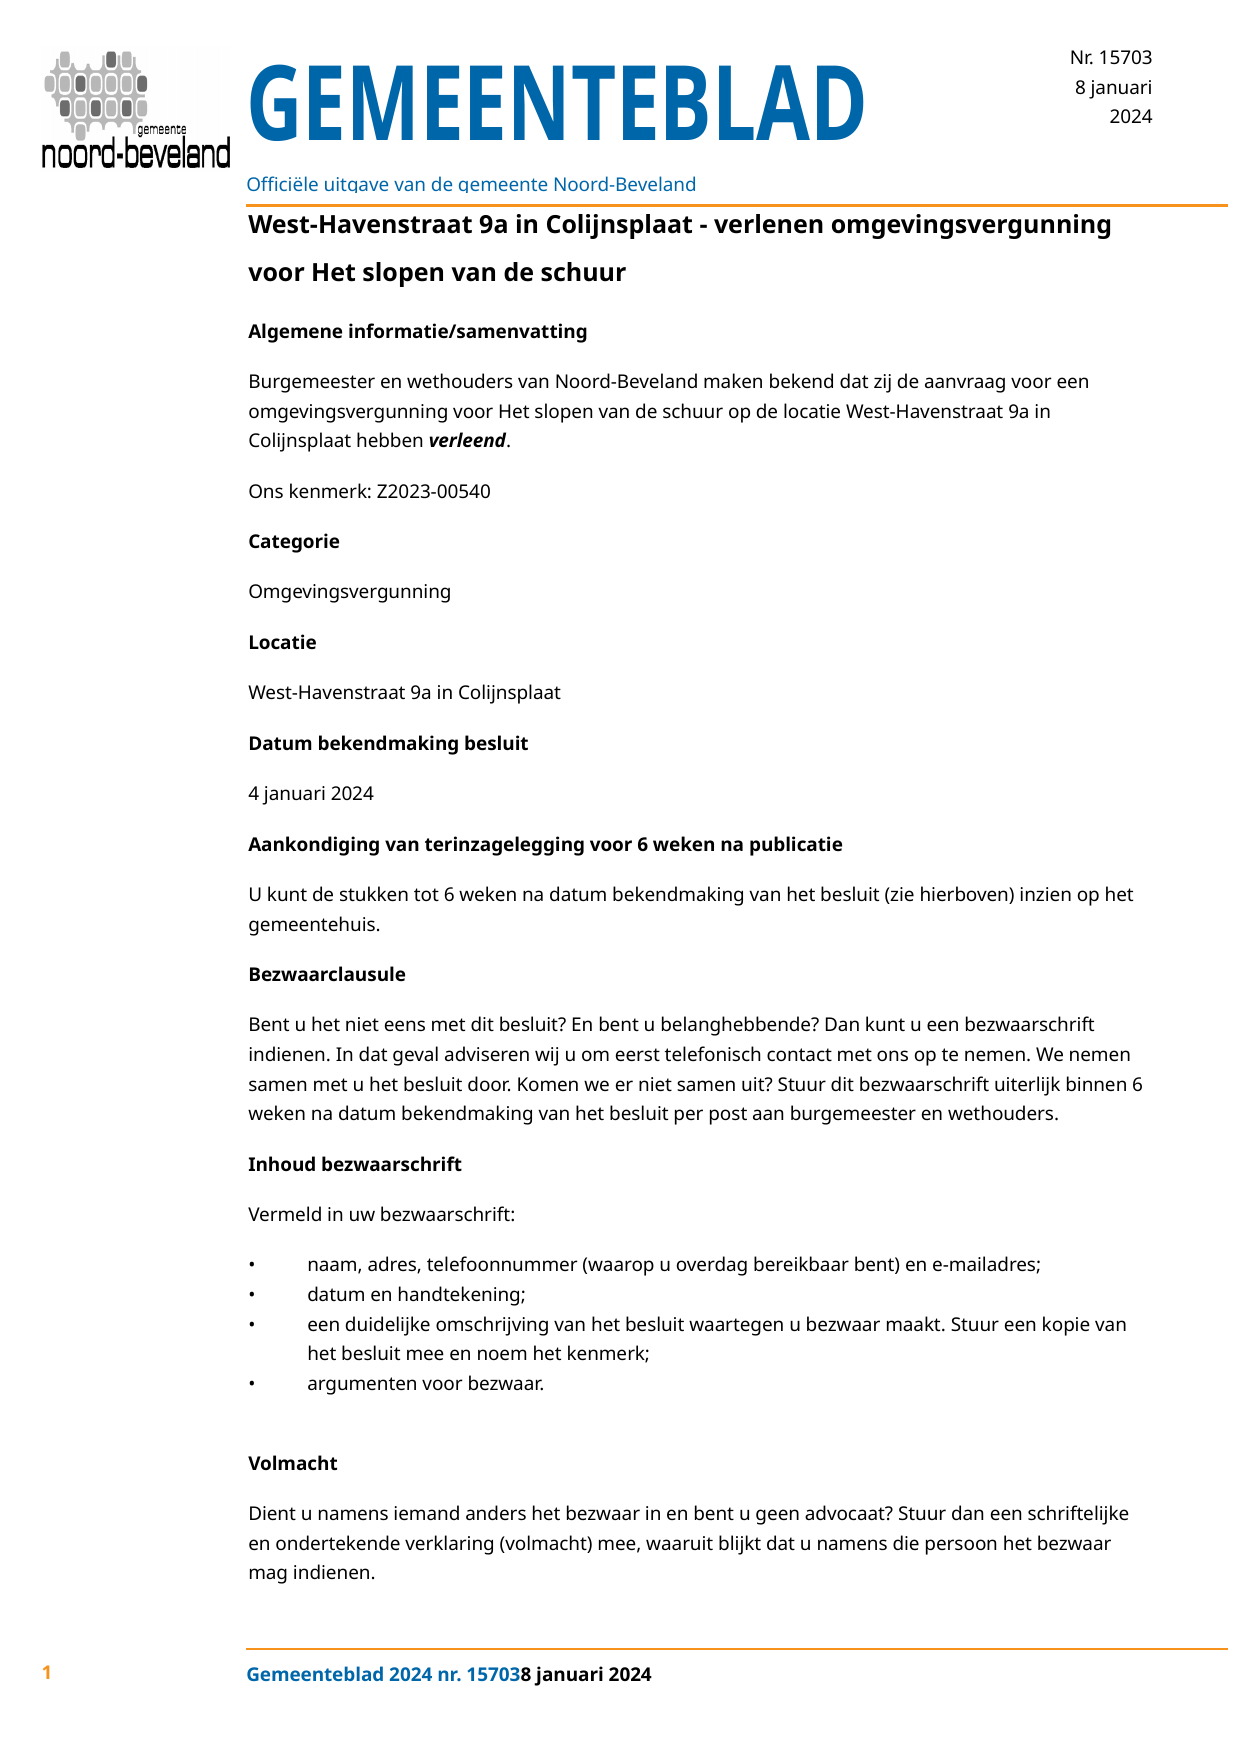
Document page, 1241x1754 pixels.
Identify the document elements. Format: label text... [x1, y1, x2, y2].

text Locatie [248, 629, 1152, 655]
text Inhoud bezwaarschrift [248, 1151, 1152, 1177]
text Bezwaarclausule [248, 961, 1152, 987]
list een duidelijke omschrijving van het besluit waartegen u bezwaar maakt. Stuur een kopie van het besluit mee en noem het kenmerk; [248, 1311, 1152, 1366]
text U kunt de stukken tot 6 weken na datum bekendmaking van het besluit (zie hierboven) inzien op het gemeentehuis. [248, 881, 1152, 937]
text West-Havenstraat 9a in Colijnsplaat - verlenen omgevingsvergunning voor Het slopen van de schuur [248, 207, 1152, 288]
text Bent u het niet eens met dit besluit? En bent u belanghebbende? Dan kunt u een bezwaarschrift indienen. In dat geval adviseren wij u om eerst telefonisch contact met ons op te nemen. We nemen samen met u het besluit door. Komen we er niet samen uit? Stuur dit bezwaarschrift uiterlijk binnen 6 weken na datum bekendmaking van het besluit per post aan burgemeester en wethouders. [248, 1012, 1152, 1126]
list argumenten voor bezwaar. [248, 1370, 1152, 1396]
text Vermeld in uw bezwaarschrift: [248, 1201, 1152, 1227]
text Categorie [248, 528, 1152, 554]
text Burgemeester en wethouders van Noord-Beveland maken bekend dat zij de aanvraag voor een omgevingsvergunning voor Het slopen van de schuur op de locatie West-Havenstraat 9a in Colijnsplaat hebben verleend. [248, 368, 1152, 453]
list datum en handtekening; [248, 1281, 1152, 1307]
text 4 januari 2024 [248, 780, 1152, 806]
text Omgevingsvergunning [248, 579, 1152, 604]
text Ons kenmerk: Z2023-00540 [248, 478, 1152, 504]
picture [41, 47, 231, 172]
text Aankondiging van terinzagelegging voor 6 weken na publicatie [248, 831, 1152, 857]
text Dient u namens iemand anders het bezwaar in en bent u geen advocaat? Stuur dan een schriftelijke en ondertekende verklaring (volmacht) mee, waaruit blijkt dat u namens die persoon het bezwaar mag indienen. [248, 1500, 1152, 1585]
text Algemene informatie/samenvatting [248, 318, 1152, 344]
list naam, adres, telefoonnummer (waarop u overdag bereikbaar bent) en e-mailadres; [248, 1252, 1152, 1277]
text West-Havenstraat 9a in Colijnsplaat [248, 679, 1152, 705]
text Volmacht [248, 1450, 1152, 1476]
text Datum bekendmaking besluit [248, 730, 1152, 756]
